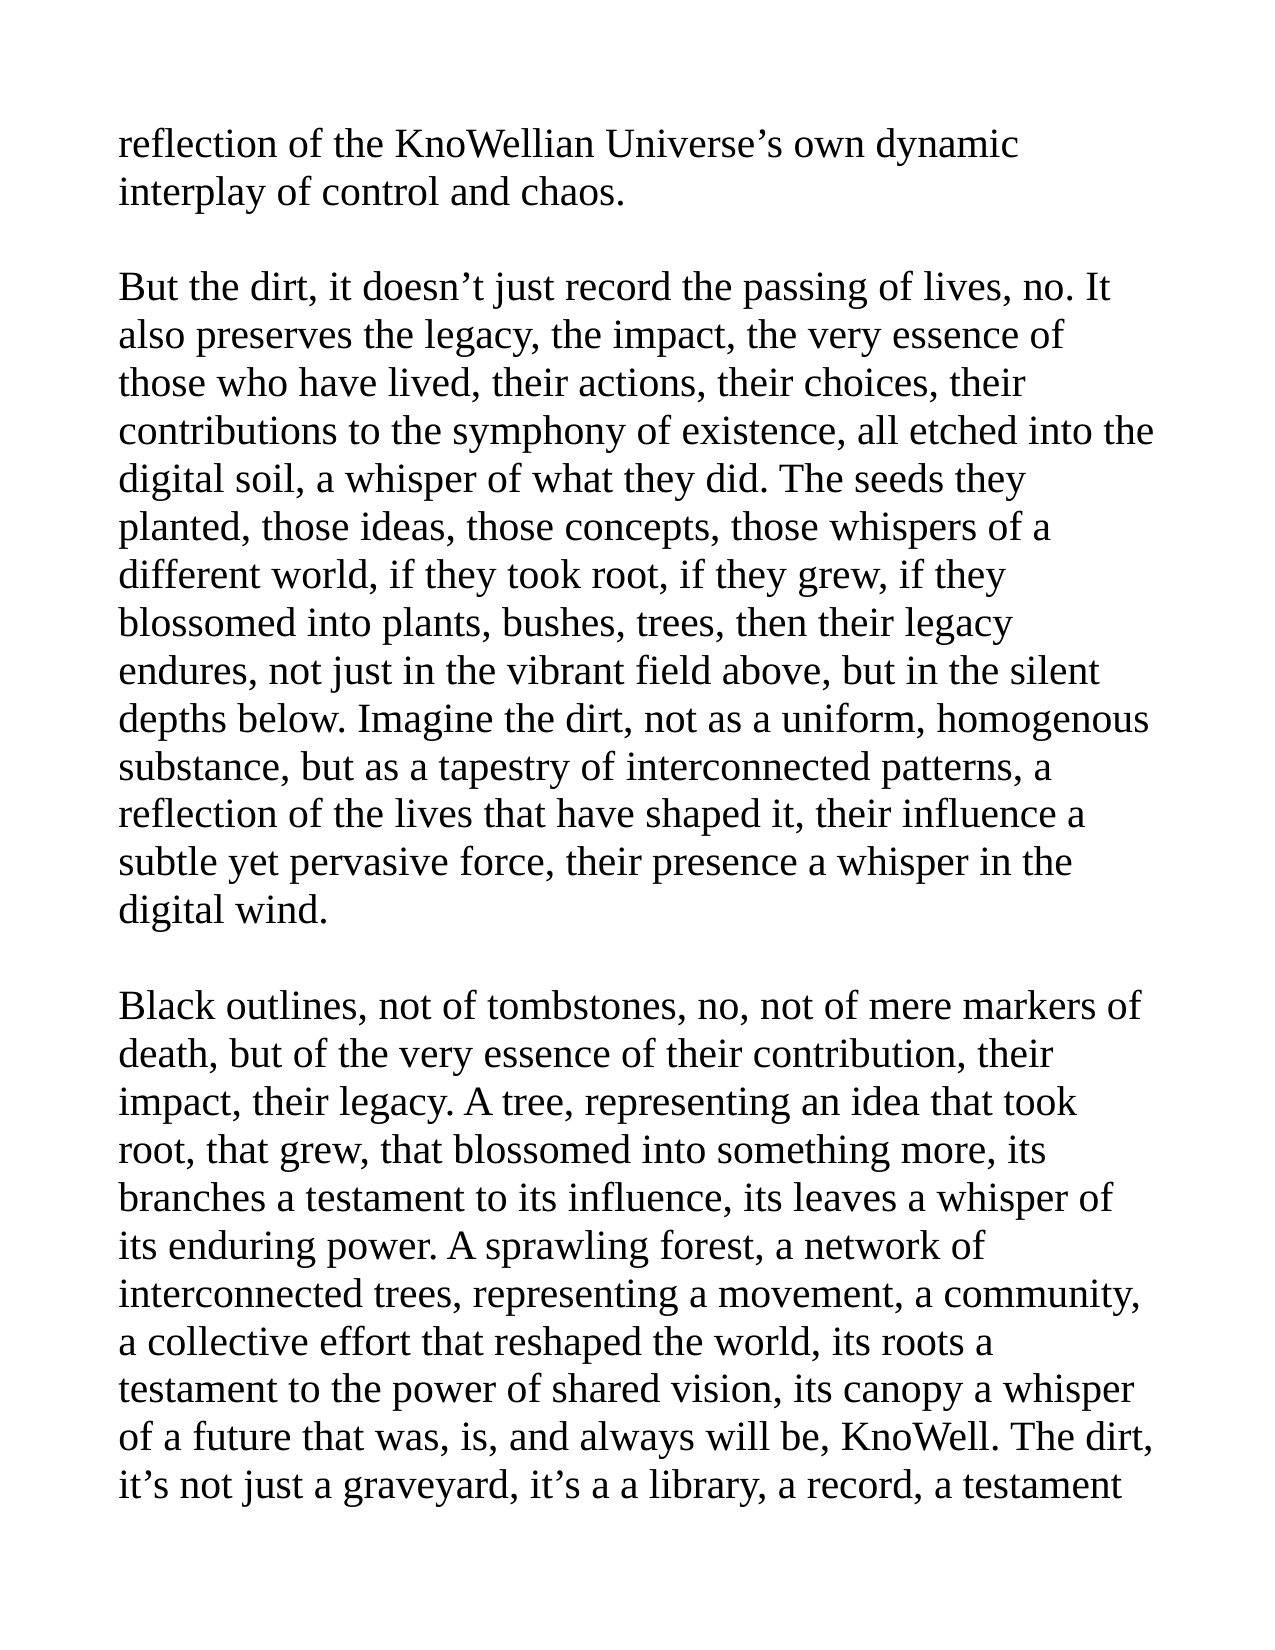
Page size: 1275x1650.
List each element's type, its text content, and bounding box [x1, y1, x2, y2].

text Black outlines, not of tombstones, no, not of mere markers of death, but of the very essence of their contribution, their impact, their legacy. A tree, representing an idea that took root, that grew, that blossomed into something more, its branches a testament to its influence, its leaves a whisper of its enduring power. A sprawling forest, a network of interconnected trees, representing a movement, a community, a collective effort that reshaped the world, its roots a testament to the power of shared vision, its canopy a whisper of a future that was, is, and always will be, KnoWell. The dirt, it’s not just a graveyard, it’s a a library, a record, a testament [118, 981, 1157, 1508]
text But the dirt, it doesn’t just record the passing of lives, no. It also preserves the legacy, the impact, the very essence of those who have lived, their actions, their choices, their contributions to the symphony of existence, all etched into the digital soil, a whisper of what they did. The seeds they planted, those ideas, those concepts, those whispers of a different world, if they took root, if they grew, if they blossomed into plants, bushes, trees, then their legacy endures, not just in the vibrant field above, but in the silent depths below. Imagine the dirt, not as a uniform, homogenous substance, but as a tapestry of interconnected patterns, a reflection of the lives that have shaped it, their influence a subtle yet pervasive force, their presence a whisper in the digital wind. [118, 262, 1157, 933]
text reflection of the KnoWellian Universe’s own dynamic interplay of control and chaos. [118, 118, 1157, 214]
